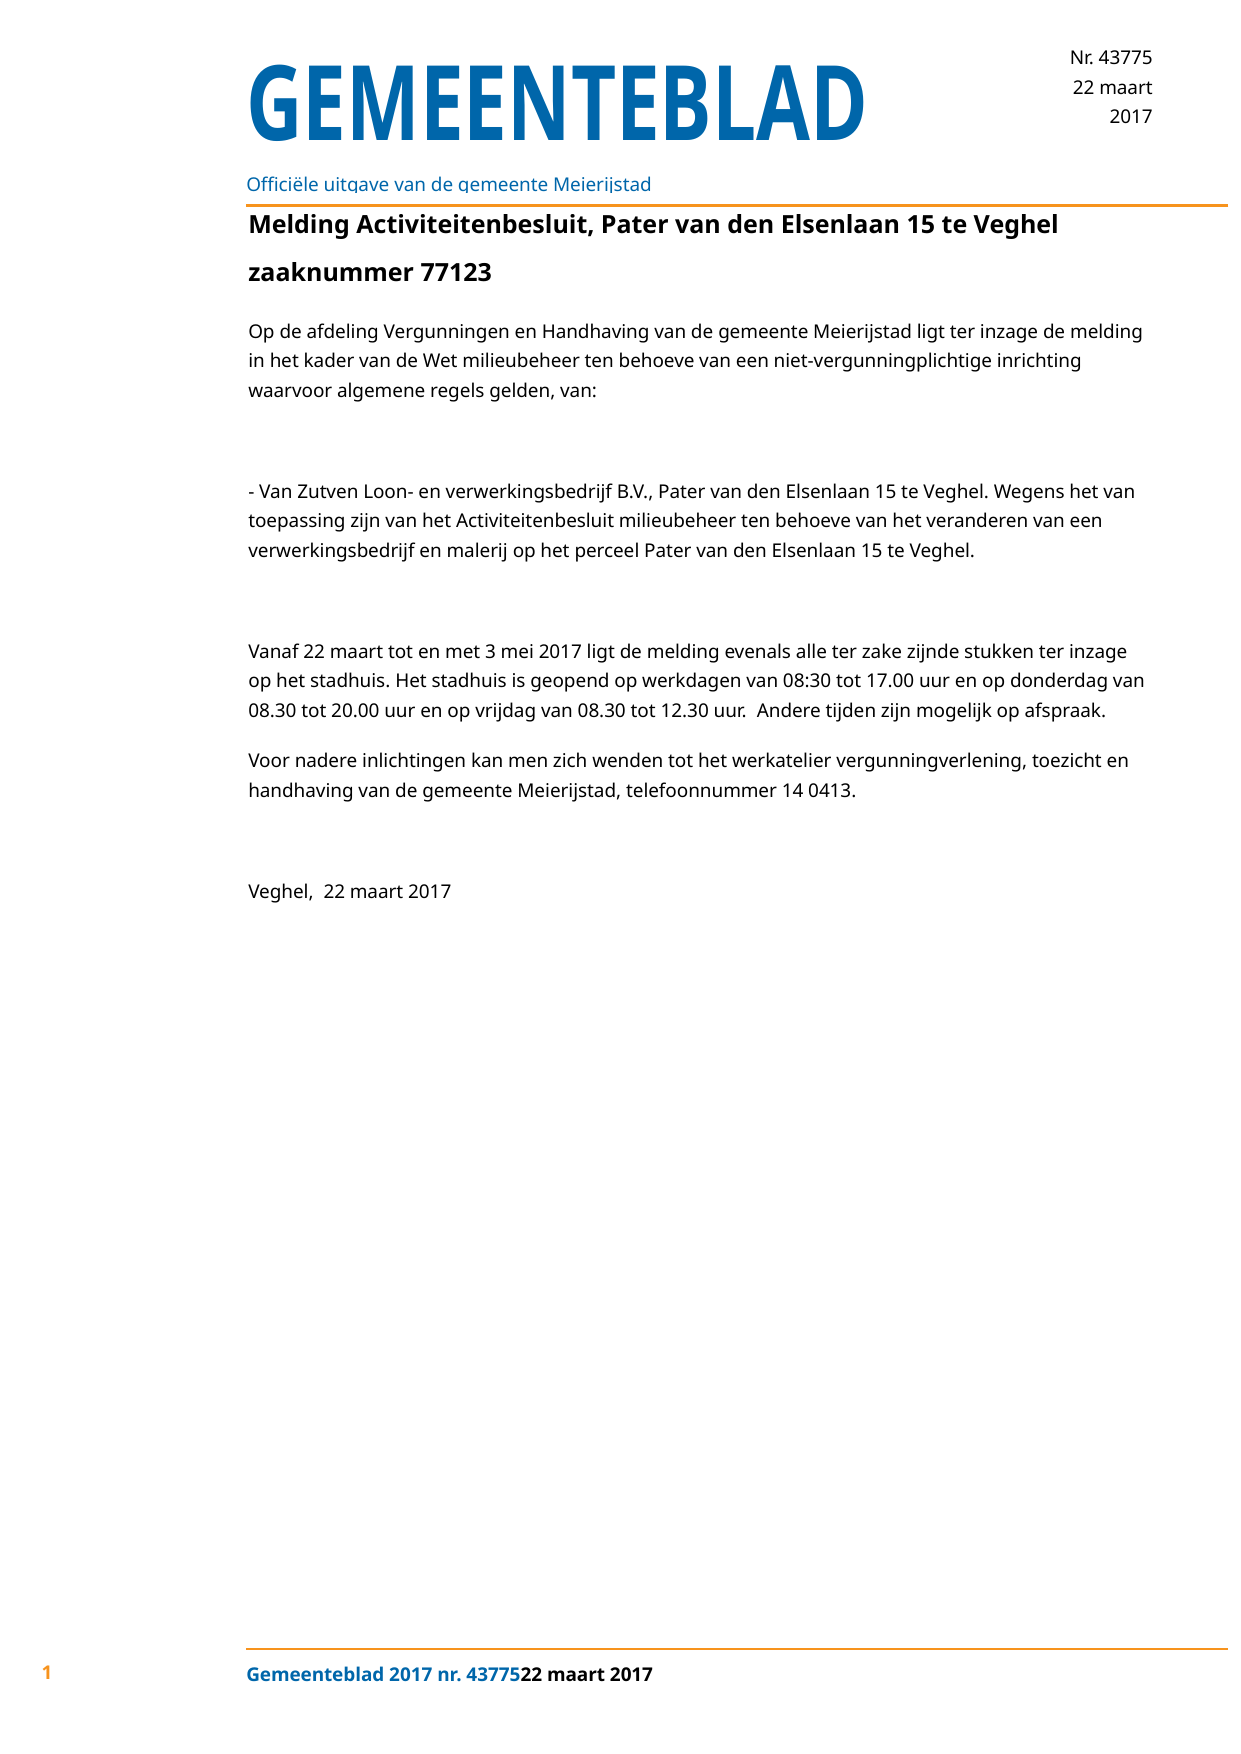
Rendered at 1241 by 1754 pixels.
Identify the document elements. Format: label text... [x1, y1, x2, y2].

text Vanaf 22 maart tot en met 3 mei 2017 ligt de melding evenals alle ter zake zijnde stukken ter inzage op het stadhuis. Het stadhuis is geopend op werkdagen van 08:30 tot 17.00 uur en op donderdag van 08.30 tot 20.00 uur en op vrijdag van 08.30 tot 12.30 uur. Andere tijden zijn mogelijk op afspraak. [248, 638, 1152, 723]
picture [41, 47, 231, 172]
text Voor nadere inlichtingen kan men zich wenden tot het werkatelier vergunningverlening, toezicht en handhaving van de gemeente Meierijstad, telefoonnummer 14 0413. [248, 747, 1152, 803]
text Op de afdeling Vergunningen en Handhaving van de gemeente Meierijstad ligt ter inzage de melding in het kader van de Wet milieubeheer ten behoeve van een niet-vergunningplichtige inrichting waarvoor algemene regels gelden, van: [248, 318, 1152, 403]
text Melding Activiteitenbesluit, Pater van den Elsenlaan 15 te Veghel zaaknummer 77123 [248, 207, 1152, 288]
text - Van Zutven Loon- en verwerkingsbedrijf B.V., Pater van den Elsenlaan 15 te Veghel. Wegens het van toepassing zijn van het Activiteitenbesluit milieubeheer ten behoeve van het veranderen van een verwerkingsbedrijf en malerij op het perceel Pater van den Elsenlaan 15 te Veghel. [248, 478, 1152, 563]
text Veghel, 22 maart 2017 [248, 878, 1152, 904]
